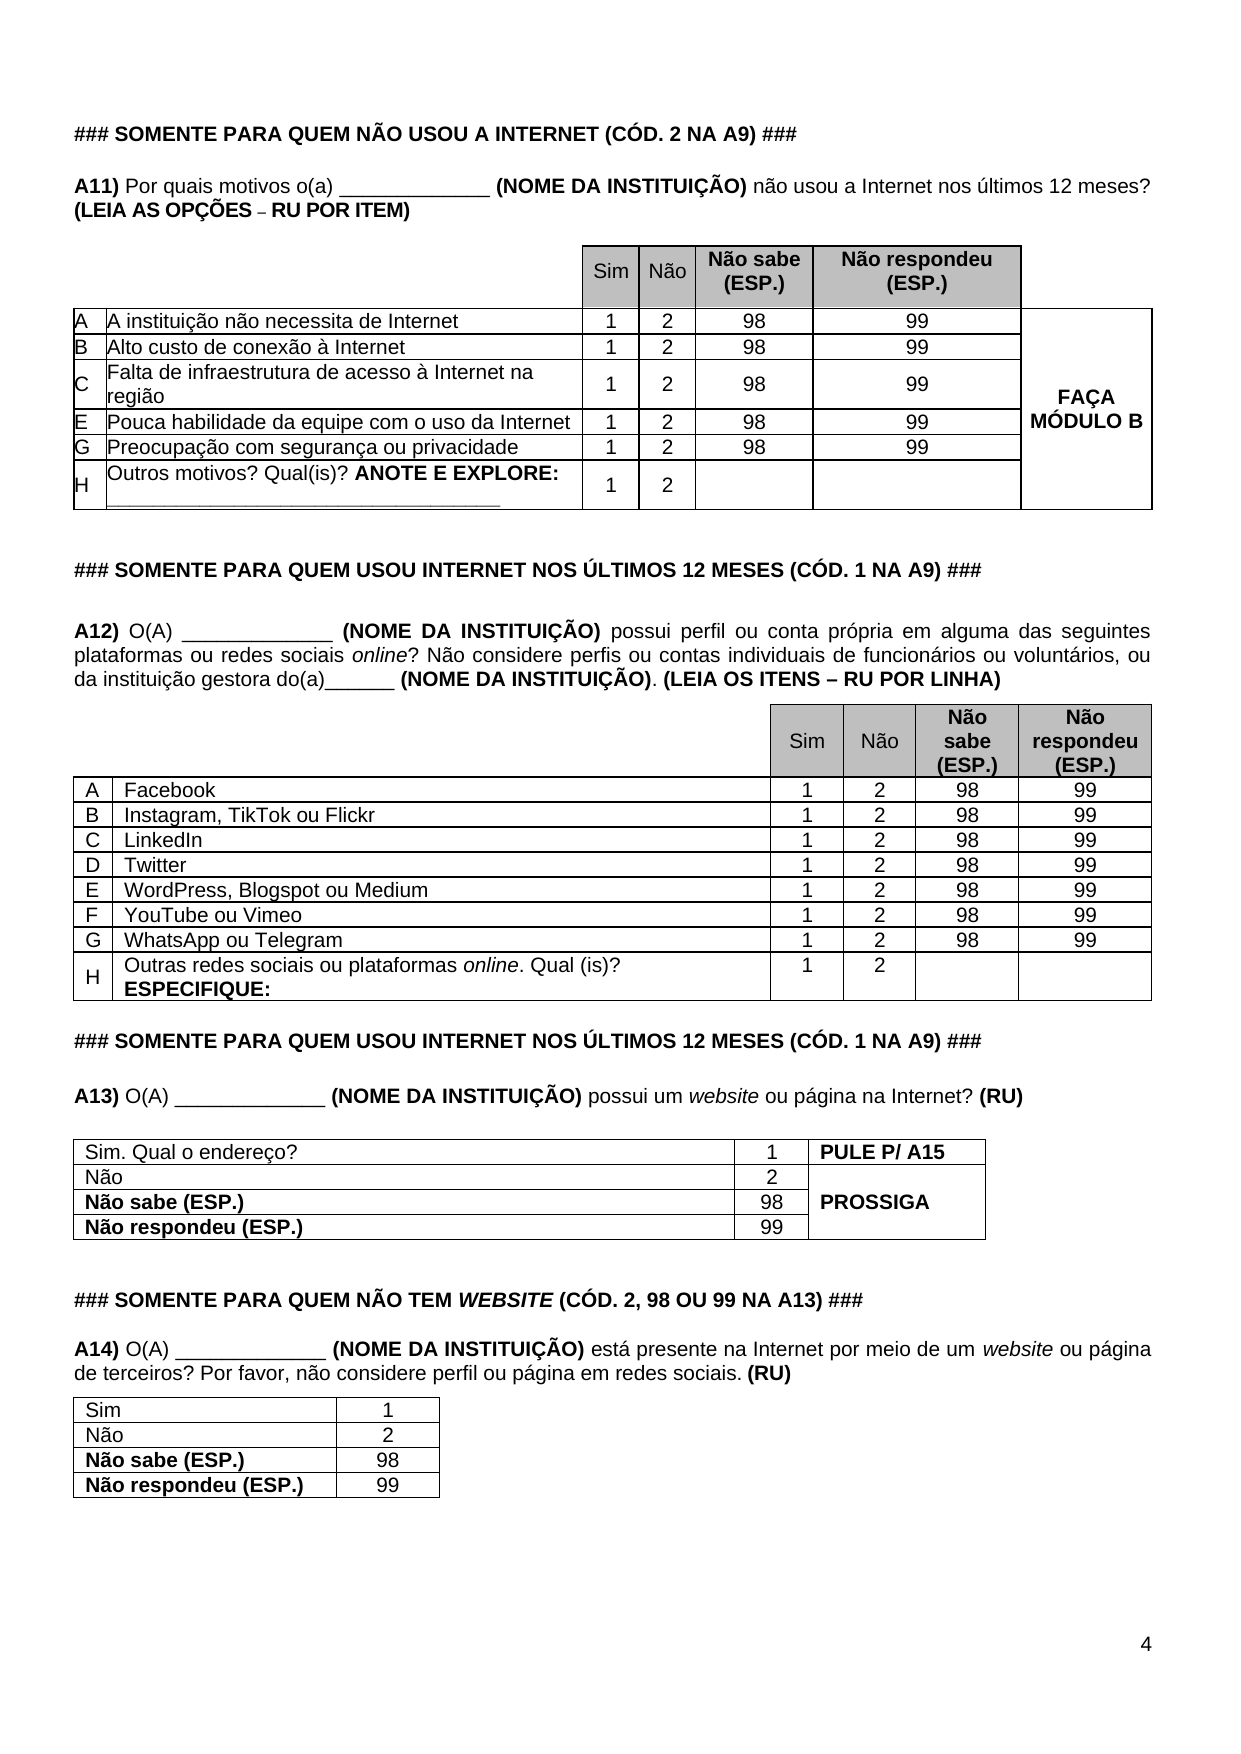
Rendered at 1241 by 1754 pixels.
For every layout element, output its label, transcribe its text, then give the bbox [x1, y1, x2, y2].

table_cell 2 [337, 1423, 439, 1447]
table_header Sim. Qual o endereço? [74, 1140, 734, 1164]
table_cell Não sabe (ESP.) [74, 1190, 734, 1214]
table_cell 98 [916, 803, 1018, 826]
table_cell H [74, 953, 112, 1000]
table_header Sim [74, 1398, 336, 1422]
table_cell Twitter [113, 853, 770, 876]
table_cell 98 [696, 435, 812, 459]
table_cell 98 [735, 1190, 808, 1214]
table_cell 98 [696, 309, 812, 333]
table_header [74, 245, 582, 307]
table_cell Não respondeu (ESP.) [74, 1473, 336, 1497]
table_cell [916, 953, 1018, 1000]
text A13) O(A) _____________ (NOME DA INSTITUIÇÃO) possui um website ou página na Internet? (RU) [74, 1084, 1152, 1108]
table_cell 2 [640, 435, 695, 459]
table_header 1 [337, 1398, 439, 1422]
table_cell 1 [583, 461, 638, 508]
table_cell [1019, 953, 1151, 1000]
table_cell 99 [337, 1473, 439, 1497]
table_cell 98 [916, 828, 1018, 851]
table_cell 98 [916, 853, 1018, 876]
table_cell 98 [696, 410, 812, 433]
table_cell A [75, 309, 106, 333]
table_cell 2 [844, 878, 915, 901]
table_cell PROSSIGA [809, 1165, 985, 1239]
table_header [1022, 245, 1152, 307]
table_cell [814, 461, 1020, 508]
table_cell E [74, 878, 112, 901]
table_cell 99 [814, 410, 1020, 433]
table_cell G [75, 435, 106, 459]
table_cell 98 [916, 903, 1018, 926]
table_cell 1 [583, 410, 638, 433]
table_header [74, 704, 770, 776]
table_cell 1 [771, 803, 843, 826]
table_cell 2 [844, 803, 915, 826]
table_cell Não sabe (ESP.) [74, 1448, 336, 1472]
table_cell 2 [844, 853, 915, 876]
table_cell 2 [640, 309, 695, 333]
text A14) O(A) _____________ (NOME DA INSTITUIÇÃO) está presente na Internet por meio de um website ou página de terceiros? Por favor, não considere perfil ou página em redes sociais. (RU) [74, 1337, 1152, 1384]
table_cell 98 [337, 1448, 439, 1472]
text A12) O(A) _____________ (NOME DA INSTITUIÇÃO) possui perfil ou conta própria em alguma das seguintes plataformas ou redes sociais online? Não considere perfis ou contas individuais de funcionários ou voluntários, ou da instituição gestora do(a)______ (NOME DA INSTITUIÇÃO). (LEIA OS ITENS – RU POR LINHA) [74, 619, 1152, 691]
table_header Sim [771, 705, 843, 776]
table_cell 2 [844, 903, 915, 926]
table_cell 2 [640, 335, 695, 358]
table_cell E [75, 410, 106, 433]
table_cell D [74, 853, 112, 876]
table_cell F [74, 903, 112, 926]
table_cell 1 [771, 878, 843, 901]
table_cell 2 [844, 953, 915, 1000]
table_cell G [74, 928, 112, 951]
table_cell 1 [771, 903, 843, 926]
table_cell 99 [1019, 778, 1151, 801]
table_cell 99 [1019, 803, 1151, 826]
table_cell H [75, 461, 106, 508]
table_cell 98 [696, 335, 812, 358]
table_cell Instagram, TikTok ou Flickr [113, 803, 770, 826]
text A11) Por quais motivos o(a) _____________ (NOME DA INSTITUIÇÃO) não usou a Internet nos últimos 12 meses? (LEIA AS OPÇÕES – RU POR ITEM) [74, 173, 1152, 221]
table_cell 2 [640, 461, 695, 508]
table_cell [696, 461, 812, 508]
table_cell 99 [814, 360, 1020, 408]
table_cell B [74, 803, 112, 826]
table_cell 98 [916, 778, 1018, 801]
table_cell Outras redes sociais ou plataformas online. Qual (is)? ESPECIFIQUE: [113, 953, 770, 1000]
table_cell 1 [583, 435, 638, 459]
table_cell A [74, 778, 112, 801]
table_cell 2 [844, 928, 915, 951]
table_cell Não [74, 1423, 336, 1447]
table_cell Alto custo de conexão à Internet [107, 335, 582, 358]
table_cell 1 [583, 309, 638, 333]
table_header Não [844, 705, 915, 776]
table_cell Preocupação com segurança ou privacidade [107, 435, 582, 459]
table_cell Não [74, 1165, 734, 1189]
table_cell 99 [814, 435, 1020, 459]
text ### SOMENTE PARA QUEM NÃO USOU A INTERNET (CÓD. 2 NA A9) ### [74, 122, 1152, 146]
table_cell FAÇA MÓDULO B [1022, 309, 1151, 508]
table_cell 99 [735, 1215, 808, 1239]
table_cell 99 [1019, 853, 1151, 876]
table_header Não sabe (ESP.) [916, 705, 1018, 776]
table_header 1 [735, 1140, 808, 1164]
table_header Sim [583, 247, 638, 307]
table_cell A instituição não necessita de Internet [107, 309, 582, 333]
table_cell 99 [1019, 903, 1151, 926]
table_cell 2 [735, 1165, 808, 1189]
text ### SOMENTE PARA QUEM USOU INTERNET NOS ÚLTIMOS 12 MESES (CÓD. 1 NA A9) ### [74, 558, 1152, 582]
table_cell 1 [771, 953, 843, 1000]
table_cell 1 [771, 778, 843, 801]
text ### SOMENTE PARA QUEM NÃO TEM WEBSITE (CÓD. 2, 98 OU 99 NA A13) ### [74, 1288, 1152, 1312]
table_cell Falta de infraestrutura de acesso à Internet na região [107, 360, 582, 408]
table_cell 2 [640, 410, 695, 433]
table_cell 2 [640, 360, 695, 408]
table_cell 2 [844, 828, 915, 851]
table_cell 98 [916, 928, 1018, 951]
table_cell Pouca habilidade da equipe com o uso da Internet [107, 410, 582, 433]
table_cell Não respondeu (ESP.) [74, 1215, 734, 1239]
table_cell 99 [1019, 828, 1151, 851]
table_header Não [640, 247, 695, 307]
table_cell Facebook [113, 778, 770, 801]
table_cell C [75, 360, 106, 408]
table_header Não respondeu (ESP.) [1019, 705, 1151, 776]
table_header Não sabe (ESP.) [696, 247, 812, 307]
table_cell 1 [771, 853, 843, 876]
table_header Não respondeu (ESP.) [814, 247, 1020, 307]
table_cell 98 [696, 360, 812, 408]
table_cell WhatsApp ou Telegram [113, 928, 770, 951]
table_cell LinkedIn [113, 828, 770, 851]
table_cell WordPress, Blogspot ou Medium [113, 878, 770, 901]
table_cell 98 [916, 878, 1018, 901]
table_header PULE P/ A15 [809, 1140, 985, 1164]
table_cell 99 [1019, 928, 1151, 951]
table_cell YouTube ou Vimeo [113, 903, 770, 926]
table_cell 1 [583, 360, 638, 408]
table_cell B [75, 335, 106, 358]
table_cell 99 [814, 335, 1020, 358]
table_cell 99 [814, 309, 1020, 333]
table_cell 1 [583, 335, 638, 358]
table_cell 1 [771, 928, 843, 951]
table_cell Outros motivos? Qual(is)? ANOTE E EXPLORE: __________________________________ [107, 461, 582, 508]
table_cell 2 [844, 778, 915, 801]
table_cell 99 [1019, 878, 1151, 901]
table_cell 1 [771, 828, 843, 851]
table_cell C [74, 828, 112, 851]
text ### SOMENTE PARA QUEM USOU INTERNET NOS ÚLTIMOS 12 MESES (CÓD. 1 NA A9) ### [74, 1029, 1152, 1053]
